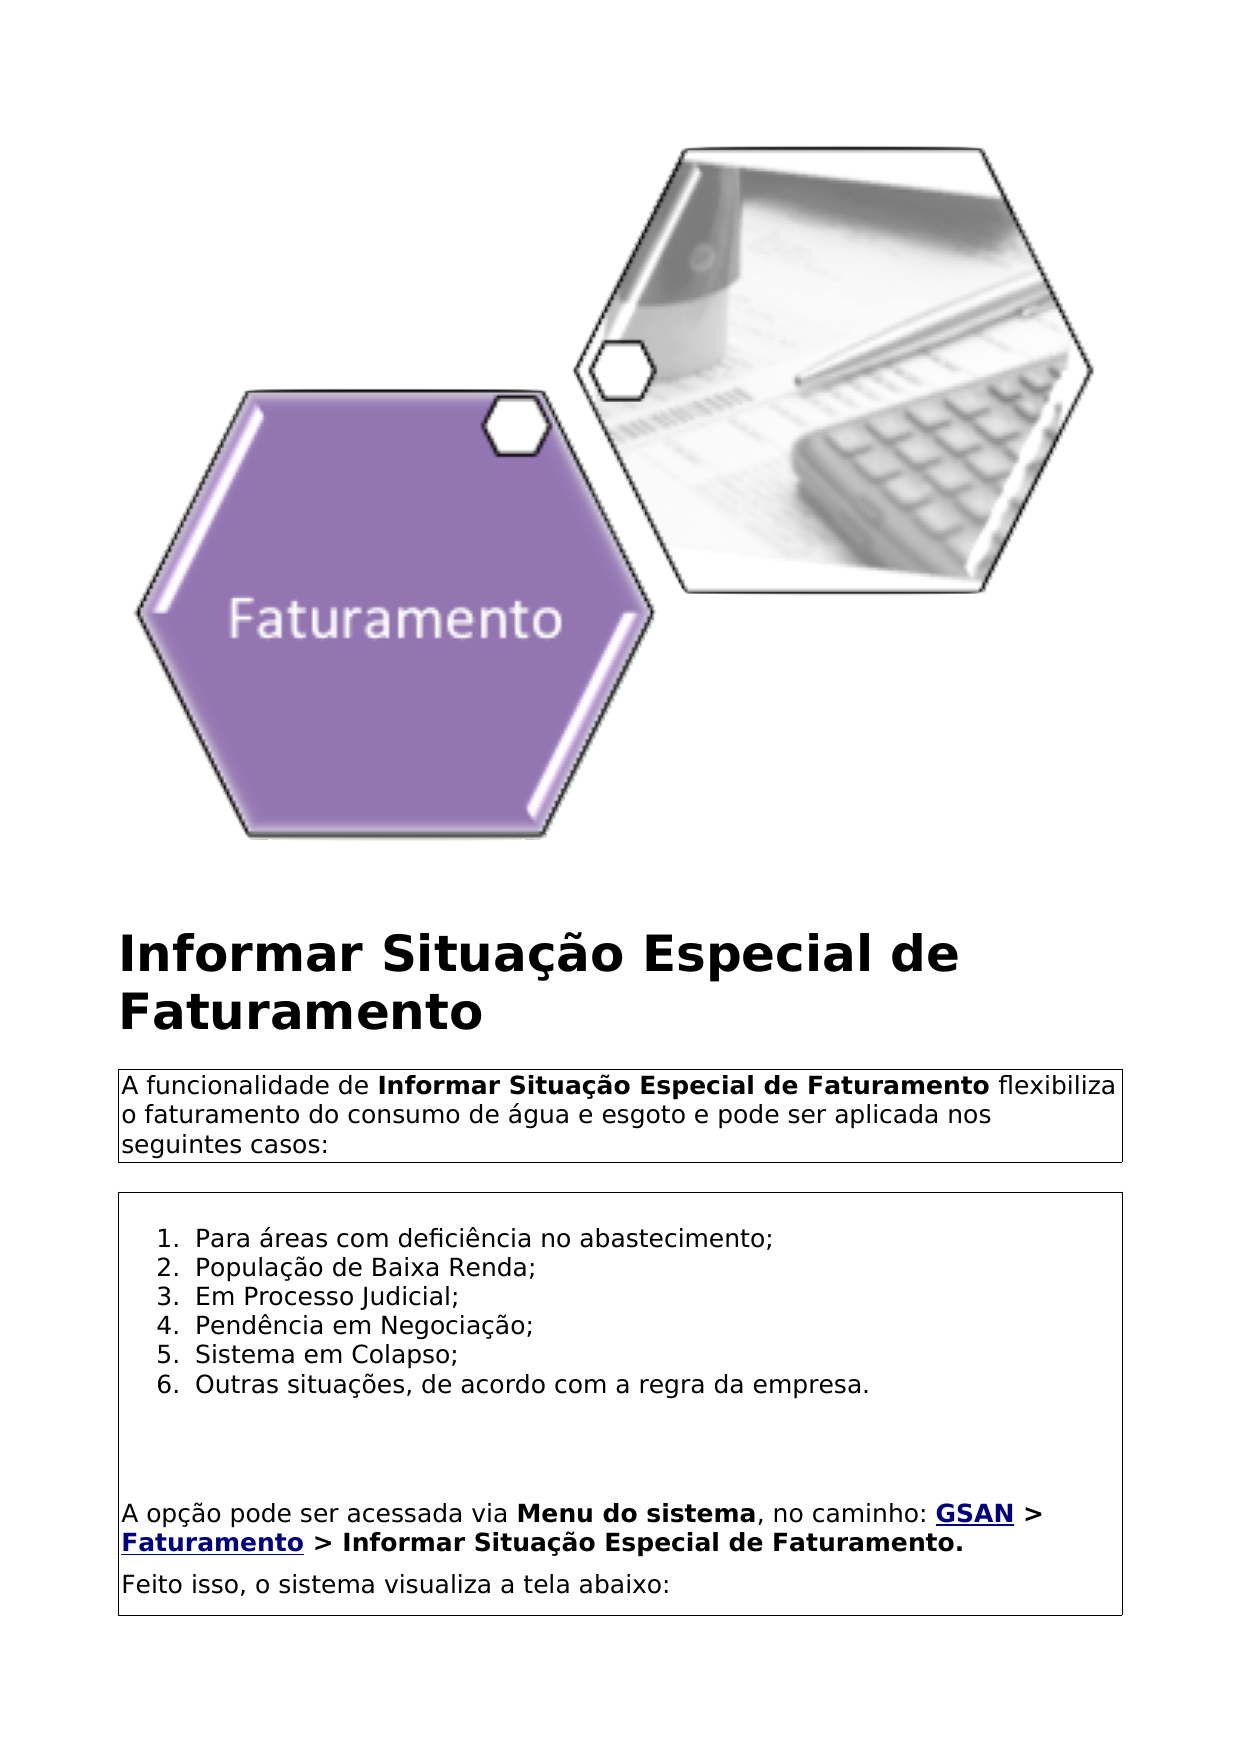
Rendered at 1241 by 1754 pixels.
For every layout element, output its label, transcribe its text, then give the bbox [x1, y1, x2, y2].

subtitle Informar Situação Especial de Faturamento [118, 925, 1122, 1041]
picture [118, 118, 1123, 858]
table_header Para áreas com deficiência no abastecimento; População de Baixa Renda; Em Processo Judicial; Pendência em Negociação; Sistema em Colapso; Outras situações, de acordo com a regra da empresa. A opção pode ser acessada via Menu do sistema, no caminho: GSAN > Faturamento > Informar Situação Especial de Faturamento. Feito isso, o sistema visualiza a tela abaixo: [119, 1193, 1122, 1615]
table_header A funcionalidade de Informar Situação Especial de Faturamento flexibiliza o faturamento do consumo de água e esgoto e pode ser aplicada nos seguintes casos: [119, 1070, 1122, 1162]
